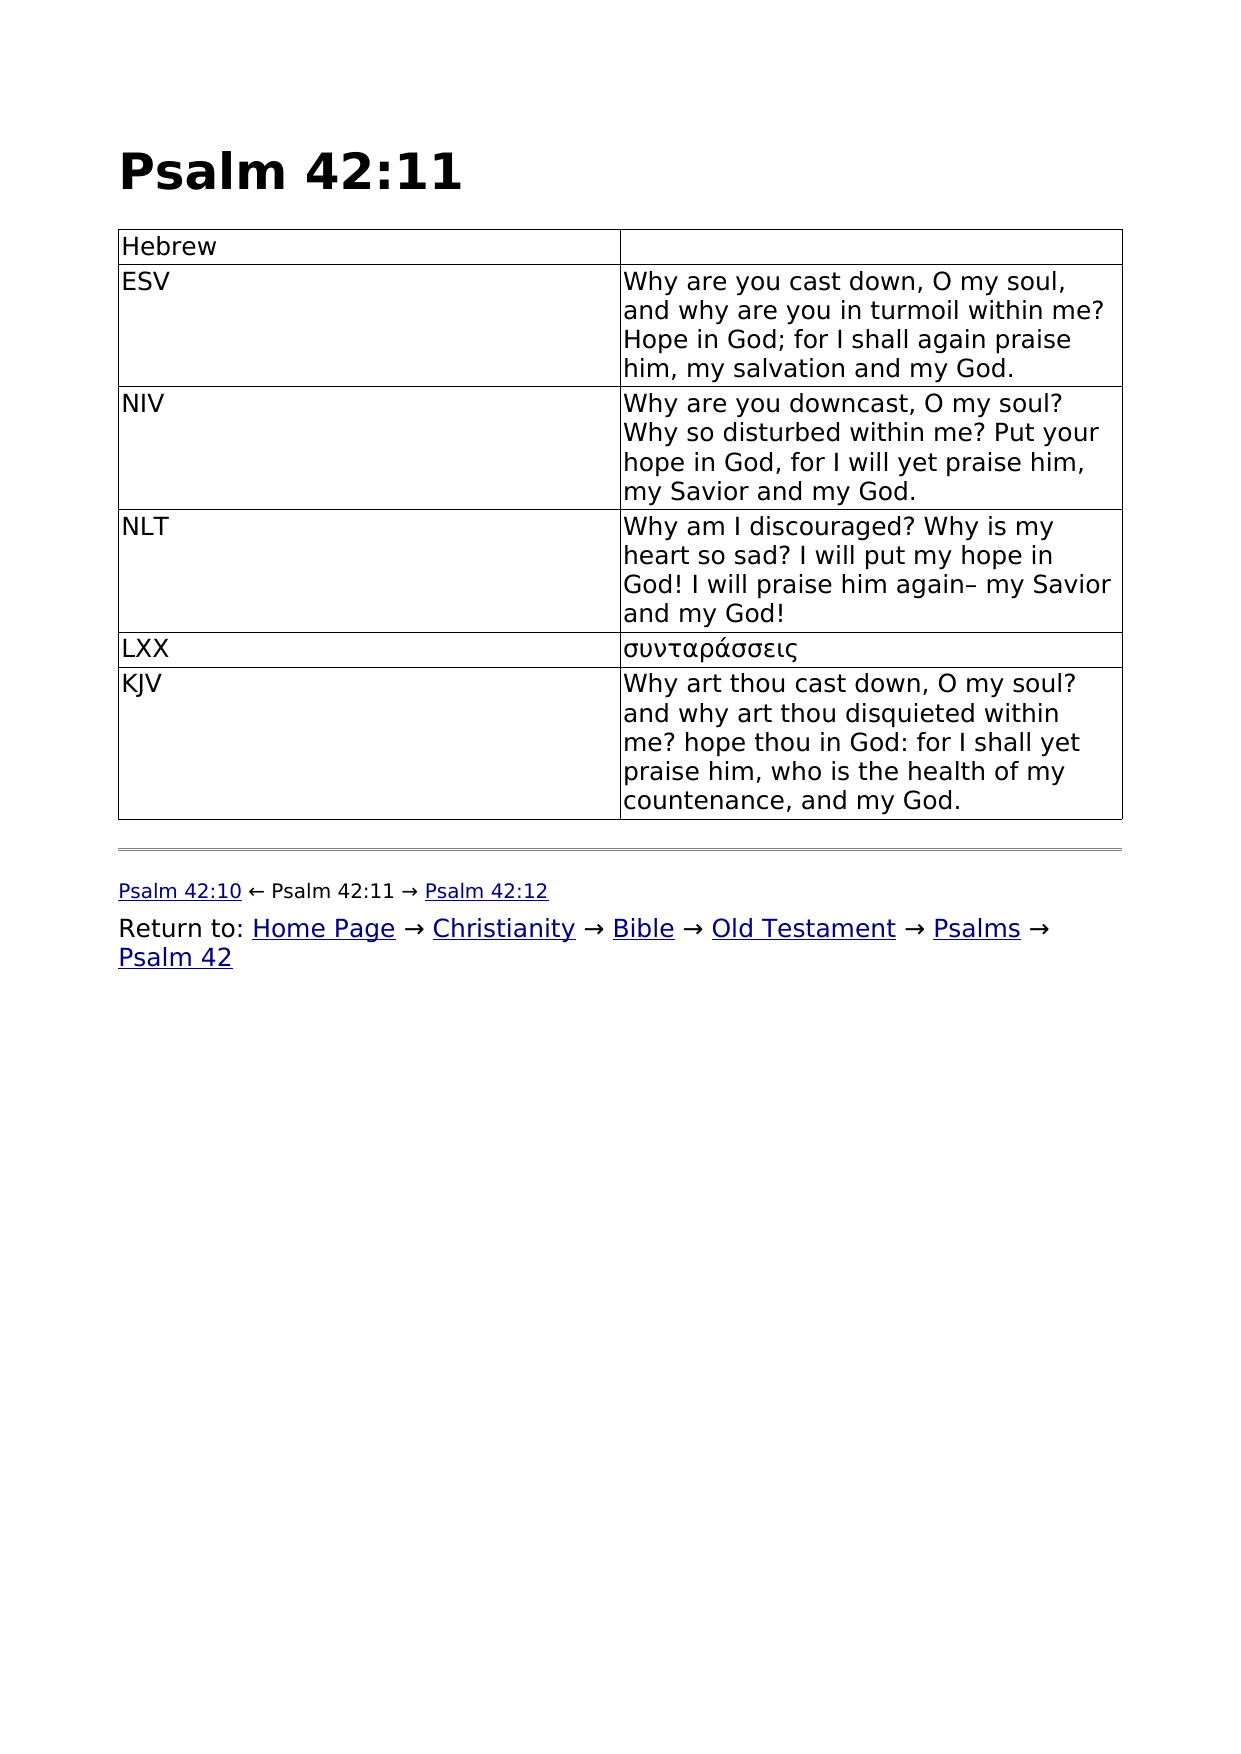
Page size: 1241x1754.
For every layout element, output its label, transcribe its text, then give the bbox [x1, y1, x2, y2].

table_cell Why are you downcast, O my soul? Why so disturbed within me? Put your hope in God, for I will yet praise him, my Savior and my God. [621, 387, 1122, 509]
table_cell Why am I discouraged? Why is my heart so sad? I will put my hope in God! I will praise him again– my Savior and my God! [621, 510, 1122, 632]
subtitle Psalm 42:11 [118, 143, 1122, 201]
table_cell ESV [119, 265, 620, 386]
text Psalm 42:10 ← Psalm 42:11 → Psalm 42:12 [118, 880, 1122, 914]
table_cell NLT [119, 510, 620, 632]
table_cell KJV [119, 668, 620, 818]
table_cell συνταράσσεις [621, 633, 1122, 667]
table_header [621, 230, 1122, 264]
table_cell Why art thou cast down, O my soul? and why art thou disquieted within me? hope thou in God: for I shall yet praise him, who is the health of my countenance, and my God. [621, 668, 1122, 818]
table_cell NIV [119, 387, 620, 509]
table_cell Why are you cast down, O my soul, and why are you in turmoil within me? Hope in God; for I shall again praise him, my salvation and my God. [621, 265, 1122, 386]
table_header Hebrew [119, 230, 620, 264]
table_cell LXX [119, 633, 620, 667]
text Return to: Home Page → Christianity → Bible → Old Testament → Psalms → Psalm 42 [118, 914, 1122, 972]
